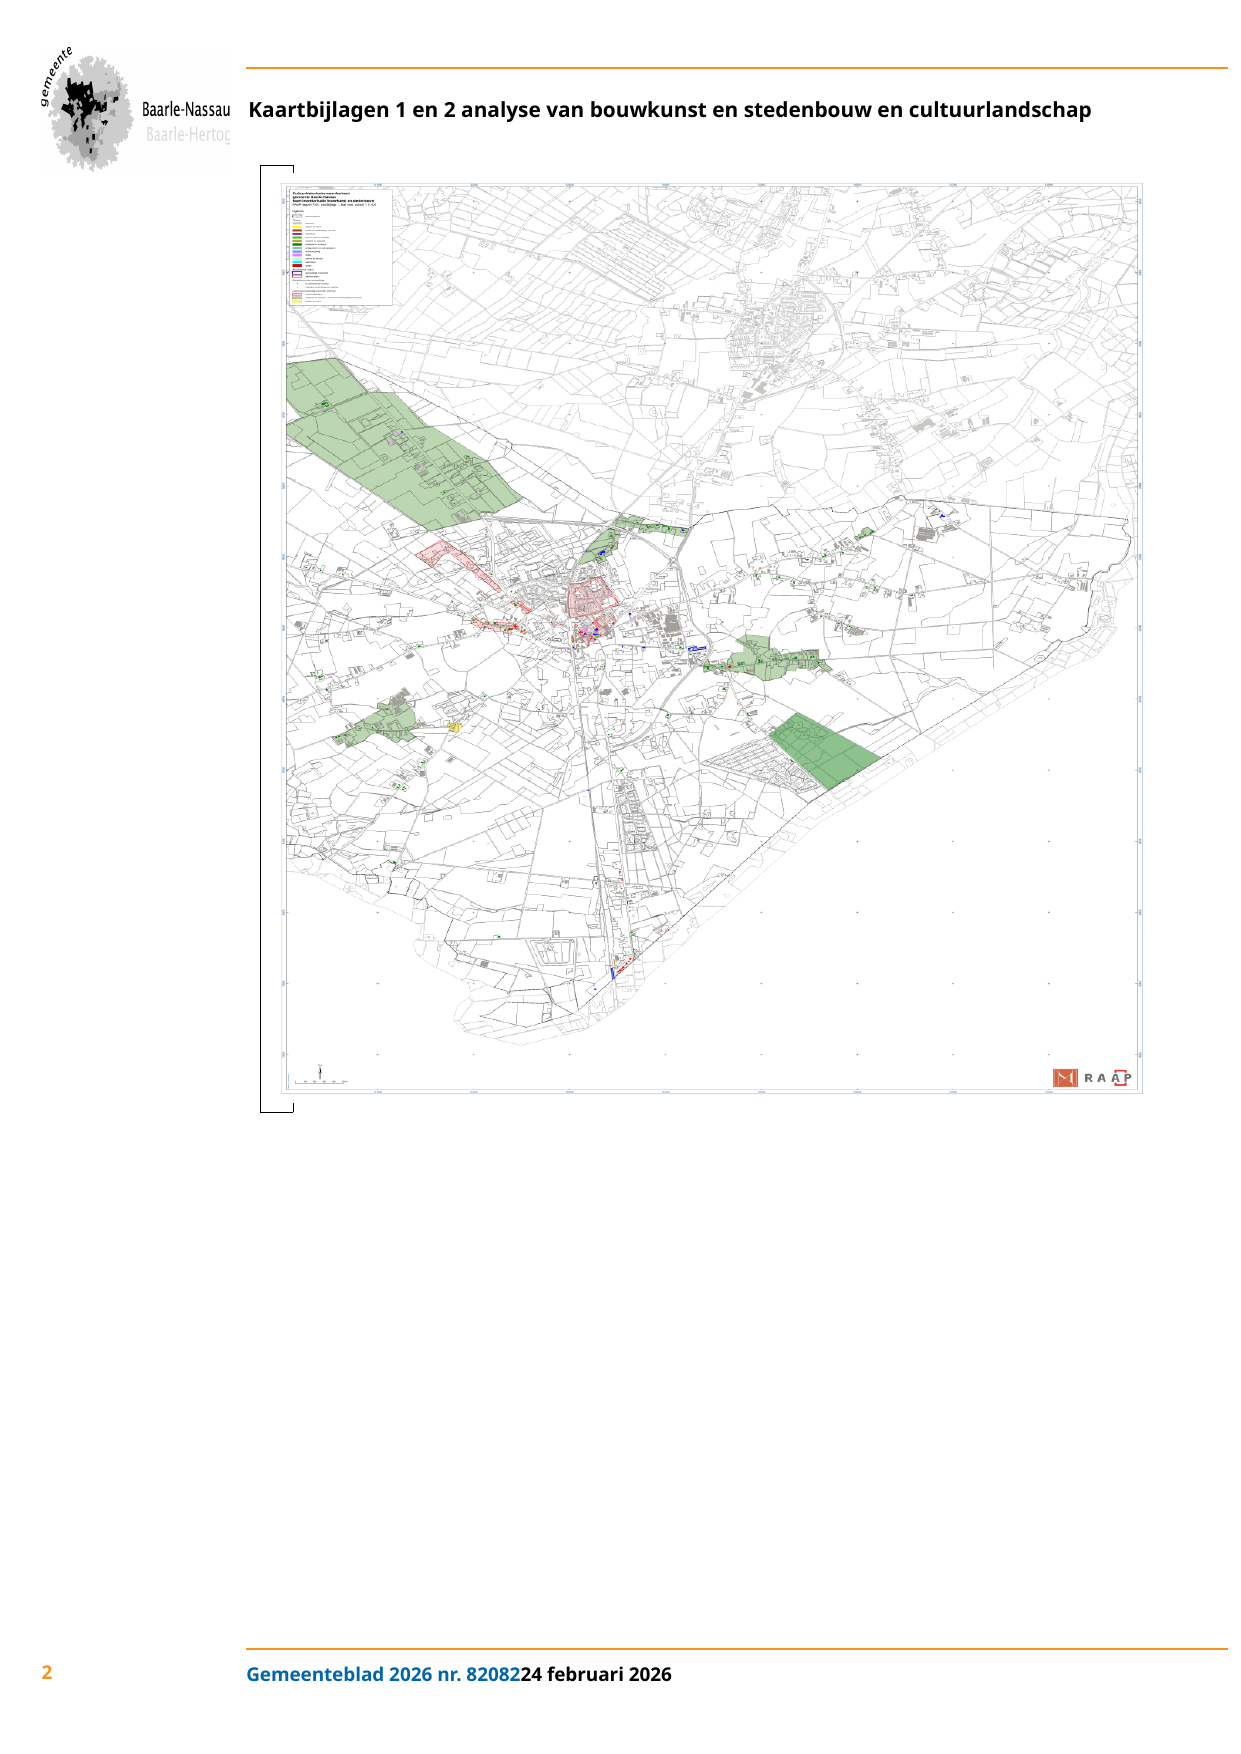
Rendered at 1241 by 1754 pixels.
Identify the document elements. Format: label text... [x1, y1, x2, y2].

picture [268, 173, 1155, 1103]
text Kaartbijlagen 1 en 2 analyse van bouwkunst en stedenbouw en cultuurlandschap [248, 95, 1152, 123]
picture [41, 47, 231, 172]
